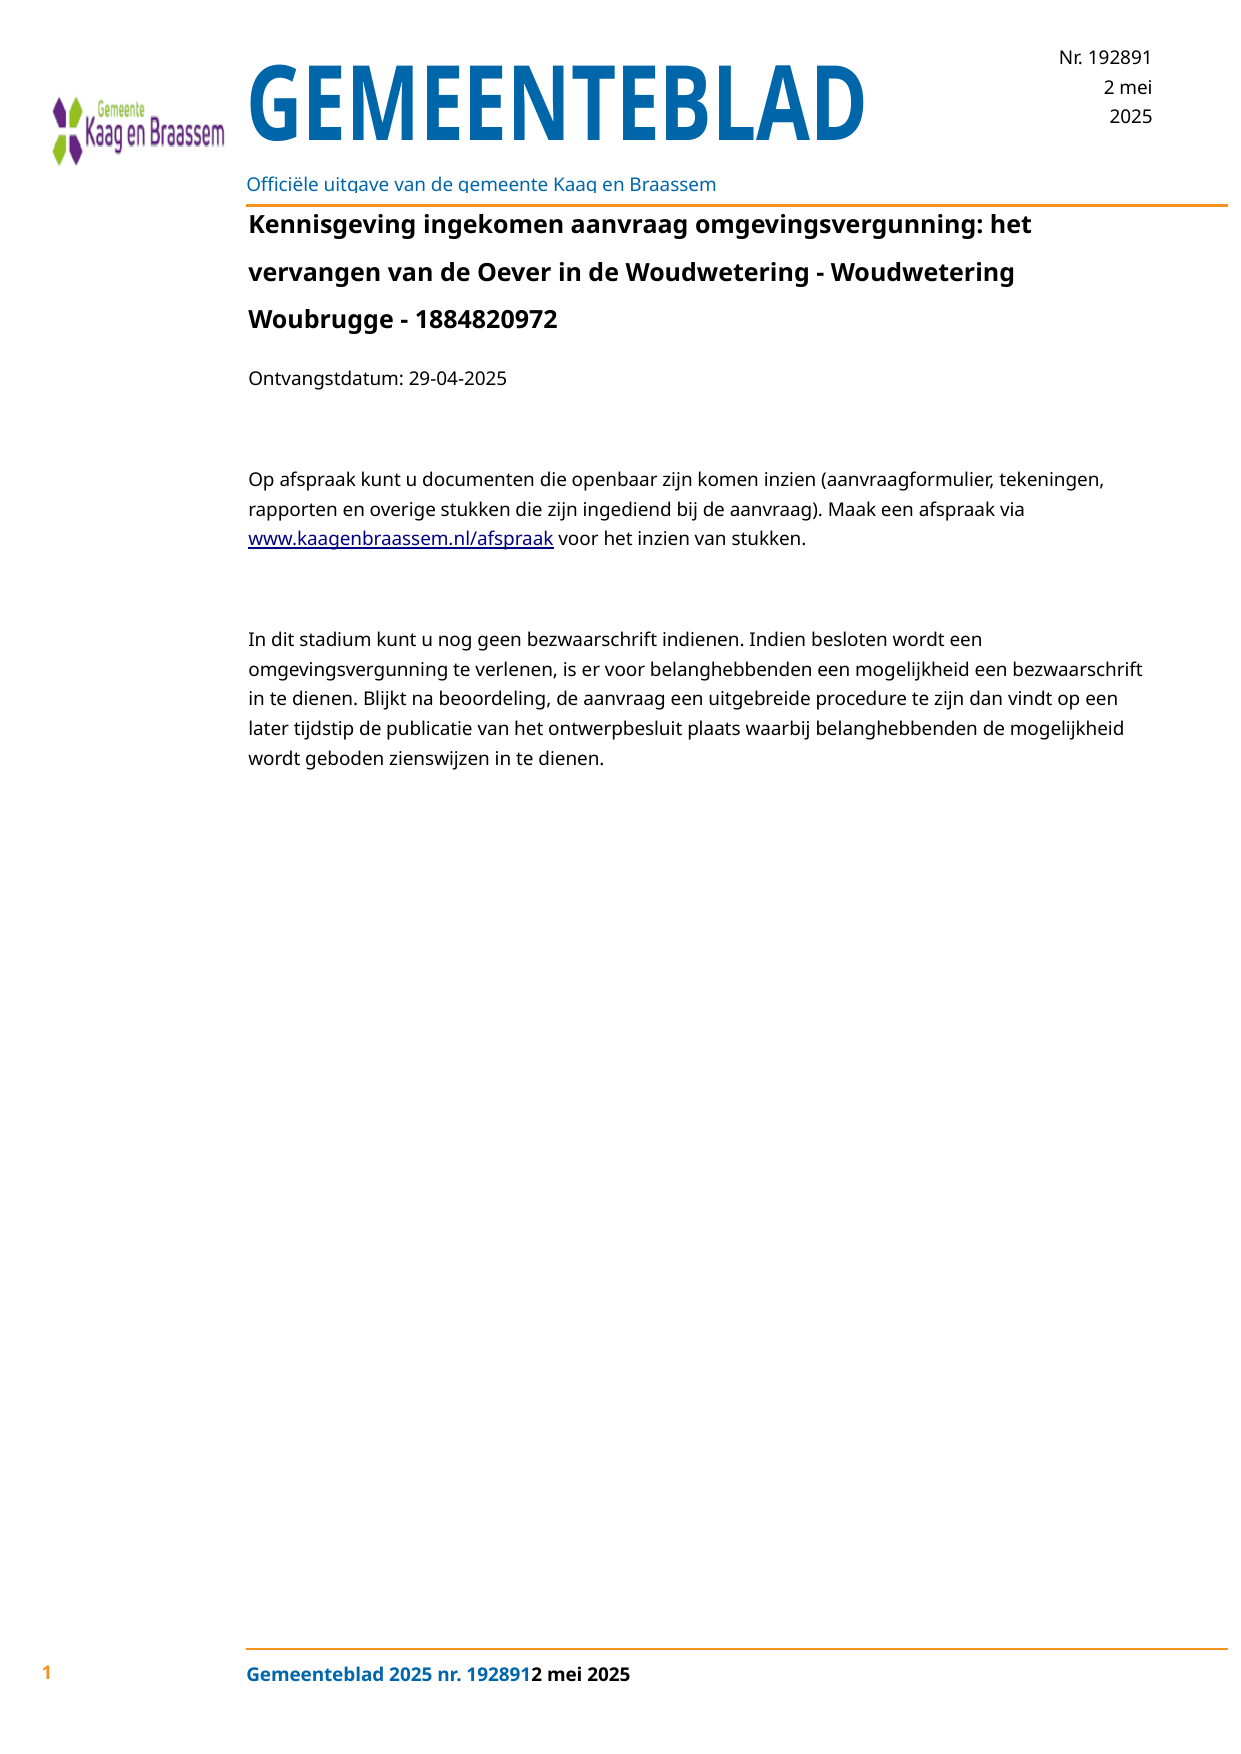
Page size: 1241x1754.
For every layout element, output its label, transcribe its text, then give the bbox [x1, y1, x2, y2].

text Kennisgeving ingekomen aanvraag omgevingsvergunning: het vervangen van de Oever in de Woudwetering - Woudwetering Woubrugge - 1884820972 [248, 207, 1152, 336]
picture [41, 47, 231, 172]
text In dit stadium kunt u nog geen bezwaarschrift indienen. Indien besloten wordt een omgevingsvergunning te verlenen, is er voor belanghebbenden een mogelijkheid een bezwaarschrift in te dienen. Blijkt na beoordeling, de aanvraag een uitgebreide procedure te zijn dan vindt op een later tijdstip de publicatie van het ontwerpbesluit plaats waarbij belanghebbenden de mogelijkheid wordt geboden zienswijzen in te dienen. [248, 626, 1152, 770]
text Ontvangstdatum: 29-04-2025 [248, 366, 1152, 391]
text Op afspraak kunt u documenten die openbaar zijn komen inzien (aanvraagformulier, tekeningen, rapporten en overige stukken die zijn ingediend bij de aanvraag). Maak een afspraak via www.kaagenbraassem.nl/afspraak voor het inzien van stukken. [248, 466, 1152, 551]
